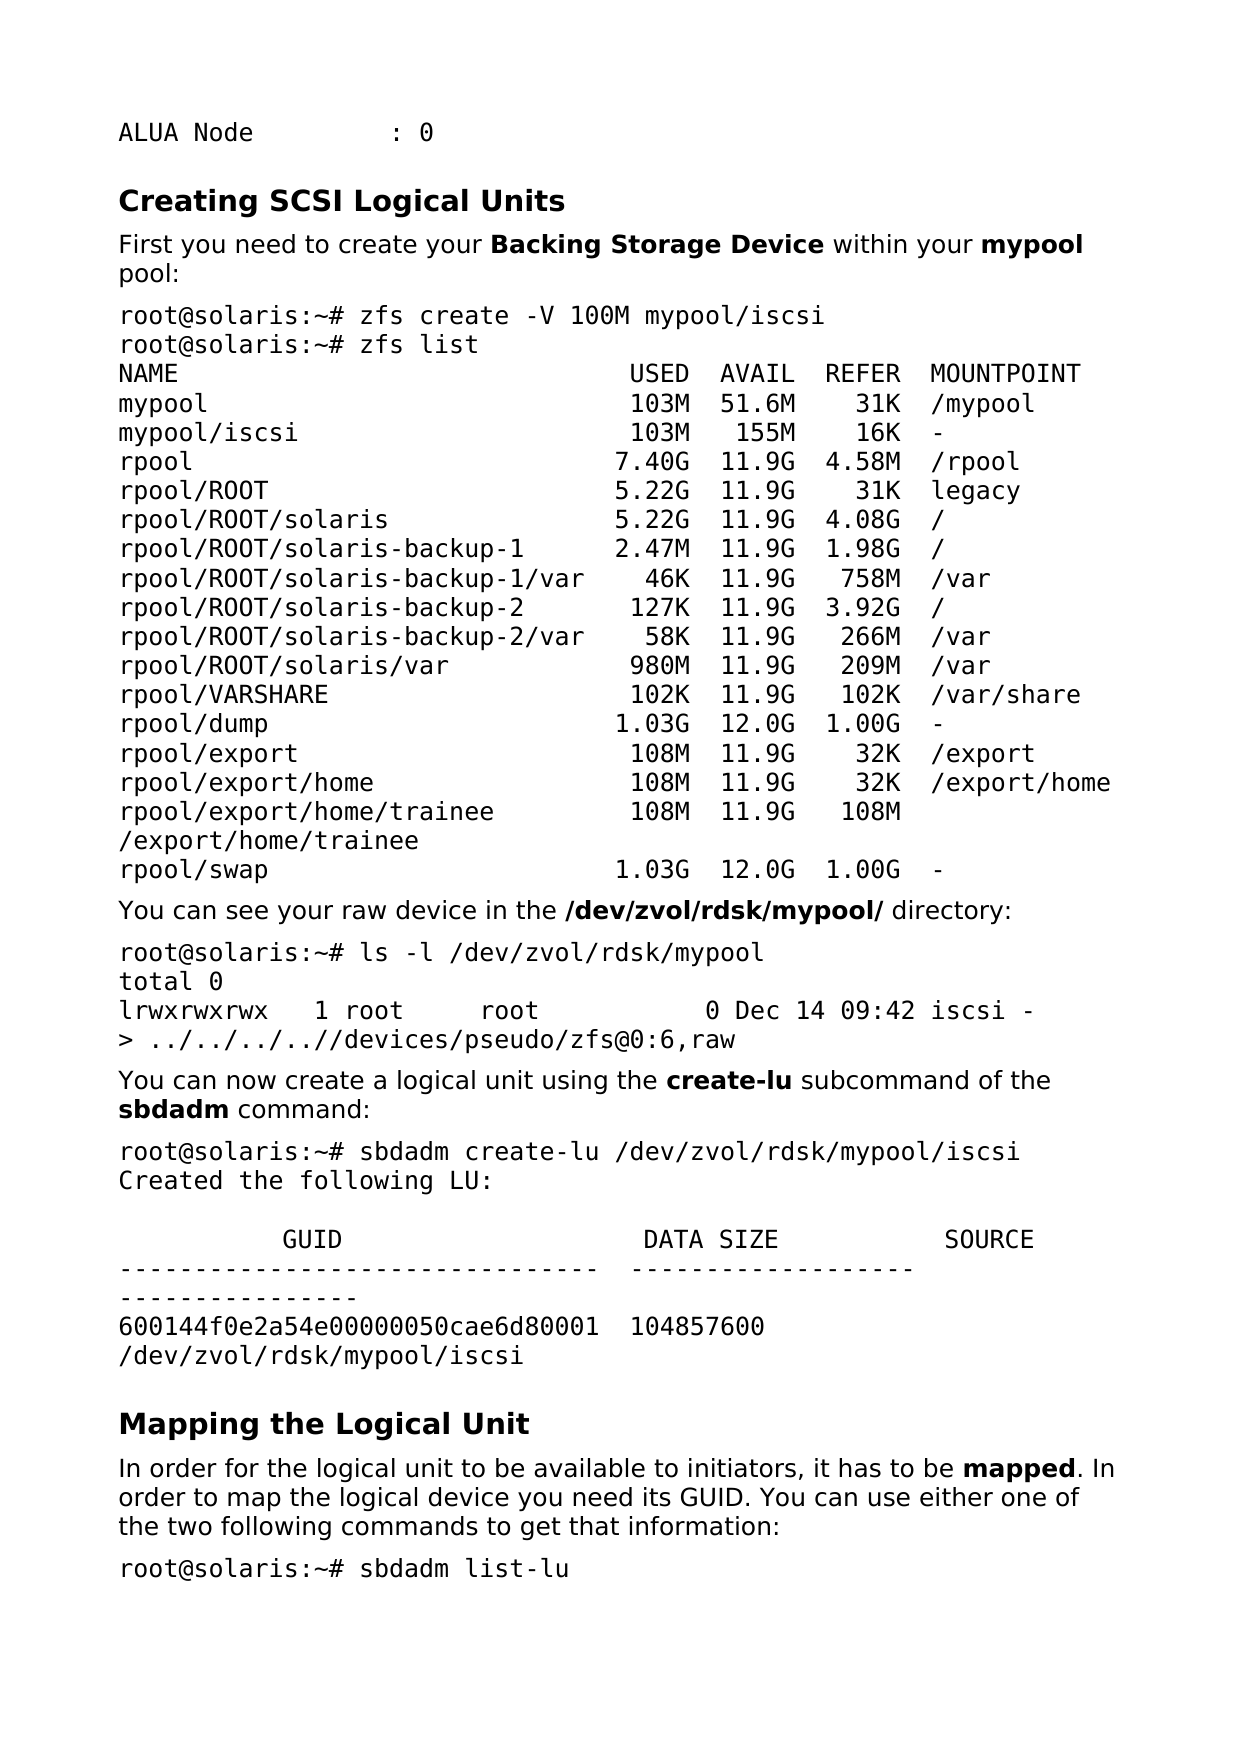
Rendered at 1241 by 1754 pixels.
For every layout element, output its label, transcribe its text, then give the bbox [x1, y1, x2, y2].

text In order for the logical unit to be available to initiators, it has to be mapped. In order to map the logical device you need its GUID. You can use either one of the two following commands to get that information: [118, 1454, 1122, 1541]
text You can now create a logical unit using the create-lu subcommand of the sbdadm command: [118, 1067, 1122, 1125]
text root@solaris:~# sbdadm list-lu [118, 1554, 1122, 1612]
subtitle Creating SCSI Logical Units [118, 184, 1122, 218]
text root@solaris:~# sbdadm create-lu /dev/zvol/rdsk/mypool/iscsi Created the following LU: GUID DATA SIZE SOURCE -------------------------------- ------------------- ---------------- 600144f0e2a54e00000050cae6d80001 104857600 /dev/zvol/rdsk/mypool/iscsi [118, 1137, 1122, 1371]
subtitle Mapping the Logical Unit [118, 1407, 1122, 1441]
text root@solaris:~# ls -l /dev/zvol/rdsk/mypool total 0 lrwxrwxrwx 1 root root 0 Dec 14 09:42 iscsi -> ../../../..//devices/pseudo/zfs@0:6,raw [118, 938, 1122, 1055]
text root@solaris:~# zfs create -V 100M mypool/iscsi root@solaris:~# zfs list NAME USED AVAIL REFER MOUNTPOINT mypool 103M 51.6M 31K /mypool mypool/iscsi 103M 155M 16K - rpool 7.40G 11.9G 4.58M /rpool rpool/ROOT 5.22G 11.9G 31K legacy rpool/ROOT/solaris 5.22G 11.9G 4.08G / rpool/ROOT/solaris-backup-1 2.47M 11.9G 1.98G / rpool/ROOT/solaris-backup-1/var 46K 11.9G 758M /var rpool/ROOT/solaris-backup-2 127K 11.9G 3.92G / rpool/ROOT/solaris-backup-2/var 58K 11.9G 266M /var rpool/ROOT/solaris/var 980M 11.9G 209M /var rpool/VARSHARE 102K 11.9G 102K /var/share rpool/dump 1.03G 12.0G 1.00G - rpool/export 108M 11.9G 32K /export rpool/export/home 108M 11.9G 32K /export/home rpool/export/home/trainee 108M 11.9G 108M /export/home/trainee rpool/swap 1.03G 12.0G 1.00G - [118, 301, 1122, 885]
text You can see your raw device in the /dev/zvol/rdsk/mypool/ directory: [118, 896, 1122, 926]
text First you need to create your Backing Storage Device within your mypool pool: [118, 231, 1122, 289]
text ALUA Node : 0 [118, 118, 1122, 147]
